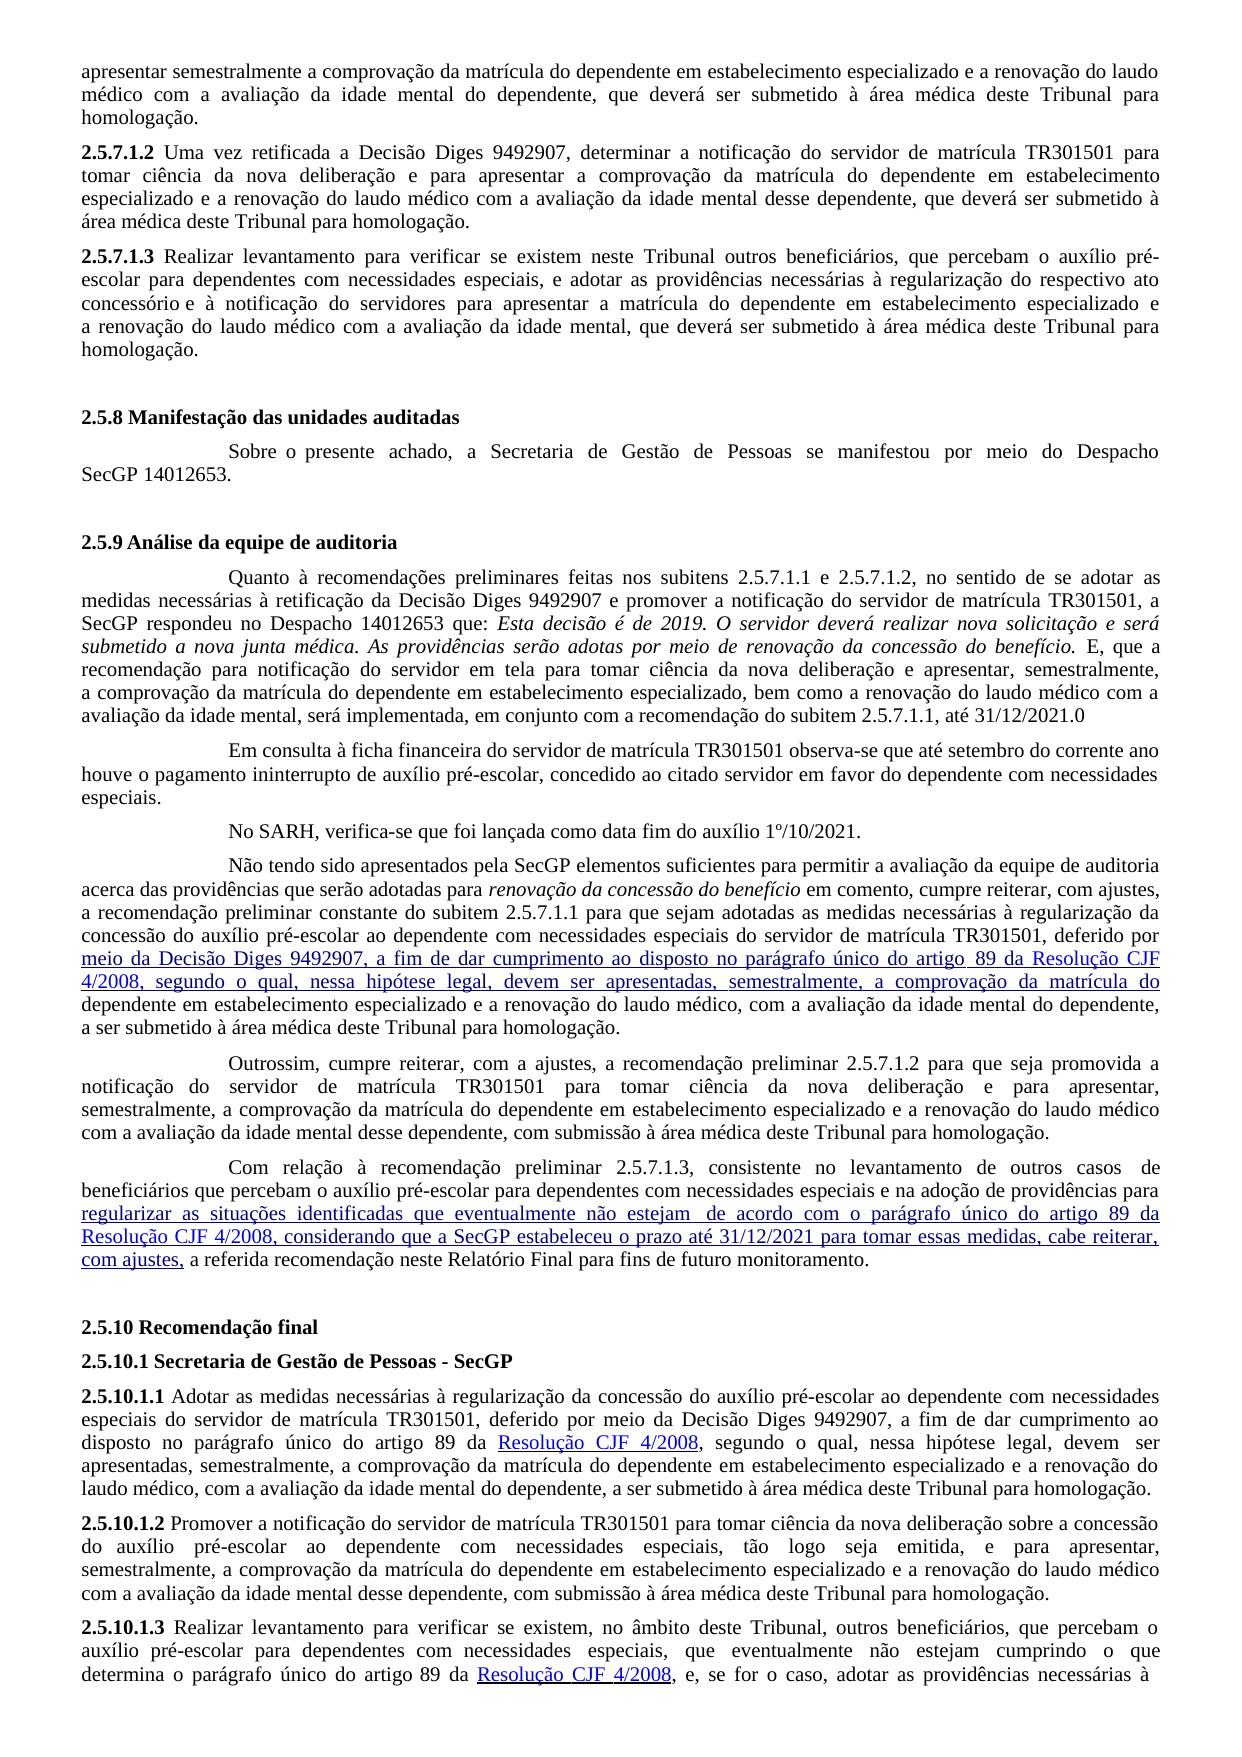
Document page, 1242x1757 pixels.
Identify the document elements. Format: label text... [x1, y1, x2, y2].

text Com relação à recomendação preliminar 2.5.7.1.3, consistente no levantamento de outros casos de beneficiários que percebam o auxílio pré-escolar para dependentes com necessidades especiais e na adoção de providências para regularizar as situações identificadas que eventualmente não estejam de acordo com o parágrafo único do artigo 89 da [81, 1155, 1160, 1222]
list Adotar as medidas necessárias à regularização da concessão do auxílio pré-escolar ao dependente com necessidades especiais do servidor de matrícula TR301501, deferido por meio da Decisão Diges 9492907, a fim de dar cumprimento ao disposto no parágrafo único do artigo 89 da Resolução CJF 4/2008, segundo o qual, nessa hipótese legal, devem ser apresentadas, semestralmente, a comprovação da matrícula do dependente em estabelecimento especializado e a renovação do laudo médico, com a avaliação da idade mental do dependente, a ser submetido à área médica deste Tribunal para homologação. [81, 1383, 1160, 1500]
text Quanto à recomendações preliminares feitas nos subitens 2.5.7.1.1 e 2.5.7.1.2, no sentido de se adotar as medidas necessárias à retificação da Decisão Diges 9492907 e promover a notificação do servidor de matrícula TR301501, a SecGP respondeu no Despacho 14012653 que: Esta decisão é de 2019. O servidor deverá realizar nova solicitação e será submetido a nova junta médica. As providências serão adotas por meio de renovação da concessão do benefício. E, que a recomendação para notificação do servidor em tela para tomar ciência da nova deliberação e apresentar, semestralmente, a comprovação da matrícula do dependente em estabelecimento especializado, bem como a renovação do laudo médico com a avaliação da idade mental, será implementada, em conjunto com a recomendação do subitem 2.5.7.1.1, até 31/12/2021.0 [81, 564, 1161, 727]
text Resolução CJF 4/2008, considerando que a SecGP estabeleceu o prazo até 31/12/2021 para tomar essas medidas, cabe reiterar, com ajustes, a referida recomendação neste Relatório Final para fins de futuro monitoramento. [81, 1223, 1160, 1271]
list Realizar levantamento para verificar se existem neste Tribunal outros beneficiários, que percebam o auxílio pré- escolar para dependentes com necessidades especiais, e adotar as providências necessárias à regularização do respectivo ato concessório e à notificação do servidores para apresentar a matrícula do dependente em estabelecimento especializado e a renovação do laudo médico com a avaliação da idade mental, que deverá ser submetido à área médica deste Tribunal para homologação. [81, 244, 1160, 361]
text apresentar semestralmente a comprovação da matrícula do dependente em estabelecimento especializado e a renovação do laudo médico com a avaliação da idade mental do dependente, que deverá ser submetido à área médica deste Tribunal para homologação. [81, 59, 1159, 129]
subtitle Recomendação final [81, 1315, 1181, 1339]
text Sobre o presente achado, a Secretaria de Gestão de Pessoas se manifestou por meio do Despacho SecGP 14012653. [81, 439, 1160, 486]
list Promover a notificação do servidor de matrícula TR301501 para tomar ciência da nova deliberação sobre a concessão do auxílio pré-escolar ao dependente com necessidades especiais, tão logo seja emitida, e para apresentar, semestralmente, a comprovação da matrícula do dependente em estabelecimento especializado e a renovação do laudo médico com a avaliação da idade mental desse dependente, com submissão à área médica deste Tribunal para homologação. [81, 1511, 1161, 1604]
subtitle Análise da equipe de auditoria [81, 530, 1181, 554]
text Em consulta à ficha financeira do servidor de matrícula TR301501 observa-se que até setembro do corrente ano houve o pagamento ininterrupto de auxílio pré-escolar, concedido ao citado servidor em favor do dependente com necessidades especiais. [81, 738, 1160, 809]
text Outrossim, cumpre reiterar, com a ajustes, a recomendação preliminar 2.5.7.1.2 para que seja promovida a notificação do servidor de matrícula TR301501 para tomar ciência da nova deliberação e para apresentar, semestralmente, a comprovação da matrícula do dependente em estabelecimento especializado e a renovação do laudo médico com a avaliação da idade mental desse dependente, com submissão à área médica deste Tribunal para homologação. [81, 1051, 1161, 1144]
text No SARH, verifica-se que foi lançada como data fim do auxílio 1º/10/2021. [228, 819, 1181, 843]
text Não tendo sido apresentados pela SecGP elementos suficientes para permitir a avaliação da equipe de auditoria acerca das providências que serão adotadas para renovação da concessão do benefício em comento, cumpre reiterar, com ajustes, a recomendação preliminar constante do subitem 2.5.7.1.1 para que sejam adotadas as medidas necessárias à regularização da concessão do auxílio pré-escolar ao dependente com necessidades especiais do servidor de matrícula TR301501, deferido por meio da Decisão Diges 9492907, a fim de dar cumprimento ao disposto no parágrafo único do artigo 89 da Resolução CJF 4/2008, segundo o qual, nessa hipótese legal, devem ser apresentadas, semestralmente, a comprovação da matrícula do dependente em estabelecimento especializado e a renovação do laudo médico, com a avaliação da idade mental do dependente, a ser submetido à área médica deste Tribunal para homologação. [81, 853, 1161, 1039]
list Uma vez retificada a Decisão Diges 9492907, determinar a notificação do servidor de matrícula TR301501 para tomar ciência da nova deliberação e para apresentar a comprovação da matrícula do dependente em estabelecimento especializado e a renovação do laudo médico com a avaliação da idade mental desse dependente, que deverá ser submetido à área médica deste Tribunal para homologação. [81, 140, 1160, 233]
subtitle Manifestação das unidades auditadas [81, 405, 1181, 429]
list Realizar levantamento para verificar se existem, no âmbito deste Tribunal, outros beneficiários, que percebam o auxílio pré-escolar para dependentes com necessidades especiais, que eventualmente não estejam cumprindo o que determina o parágrafo único do artigo 89 da Resolução CJF 4/2008, e, se for o caso, adotar as providências necessárias à [81, 1615, 1160, 1686]
list Secretaria de Gestão de Pessoas - SecGP [81, 1349, 1181, 1373]
